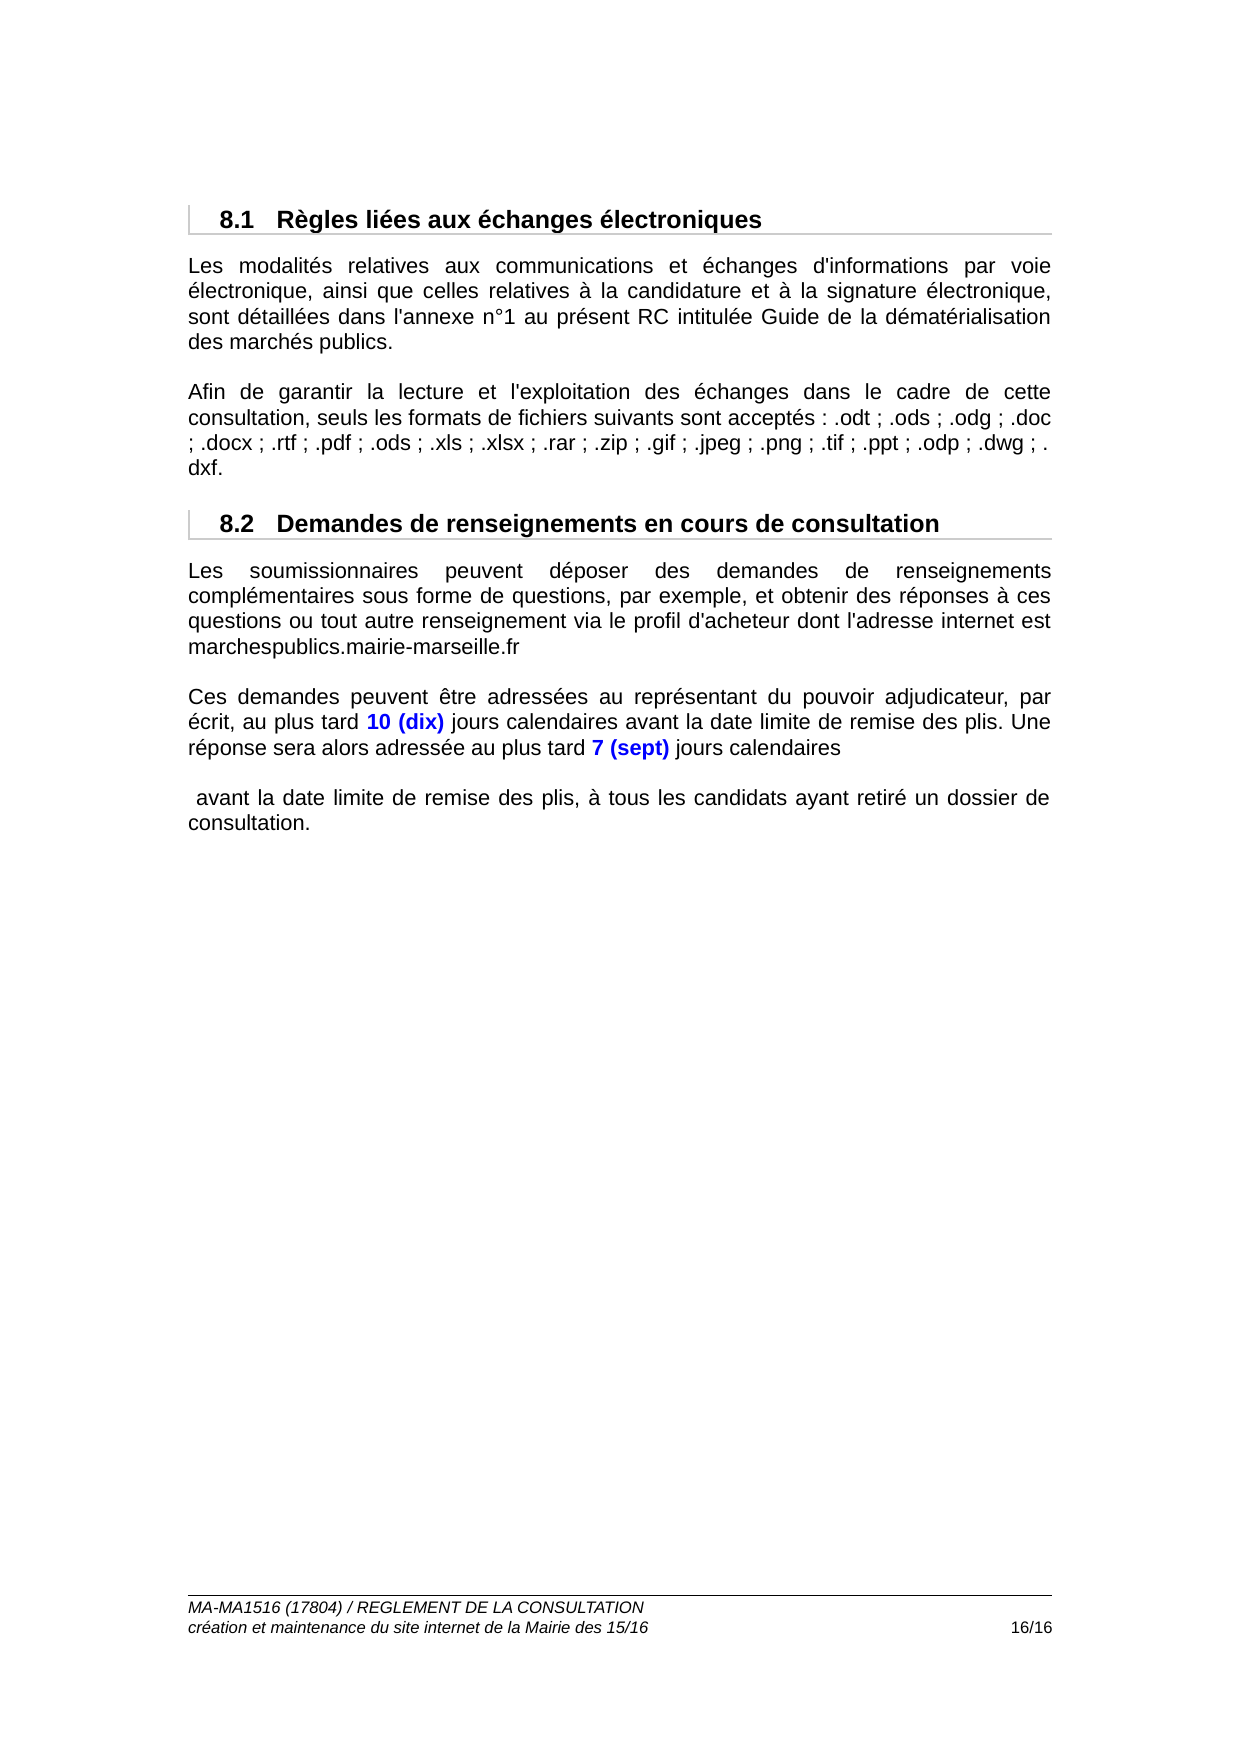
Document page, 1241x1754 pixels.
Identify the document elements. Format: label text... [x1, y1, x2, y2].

subtitle Demandes de renseignements en cours de consultation [188, 509, 1052, 538]
text Les modalités relatives aux communications et échanges d'informations par voie électronique, ainsi que celles relatives à la candidature et à la signature électronique, sont détaillées dans l'annexe n°1 au présent RC intitulée Guide de la dématérialisation des marchés publics. [188, 253, 1052, 354]
text Afin de garantir la lecture et l'exploitation des échanges dans le cadre de cette consultation, seuls les formats de fichiers suivants sont acceptés : .odt ; .ods ; .odg ; .doc ; .docx ; .rtf ; .pdf ; .ods ; .xls ; .xlsx ; .rar ; .zip ; .gif ; .jpeg ; .png ; .tif ; .ppt ; .odp ; .dwg ; .dxf. [188, 379, 1052, 480]
text Les soumissionnaires peuvent déposer des demandes de renseignements complémentaires sous forme de questions, par exemple, et obtenir des réponses à ces questions ou tout autre renseignement via le profil d'acheteur dont l'adresse internet est marchespublics.mairie-marseille.fr [188, 558, 1052, 659]
subtitle Règles liées aux échanges électroniques [188, 204, 1052, 233]
text Ces demandes peuvent être adressées au représentant du pouvoir adjudicateur, par écrit, au plus tard 10 (dix) jours calendaires avant la date limite de remise des plis. Une réponse sera alors adressée au plus tard 7 (sept) jours calendaires [188, 684, 1052, 760]
text avant la date limite de remise des plis, à tous les candidats ayant retiré un dossier de consultation. [188, 785, 1052, 835]
